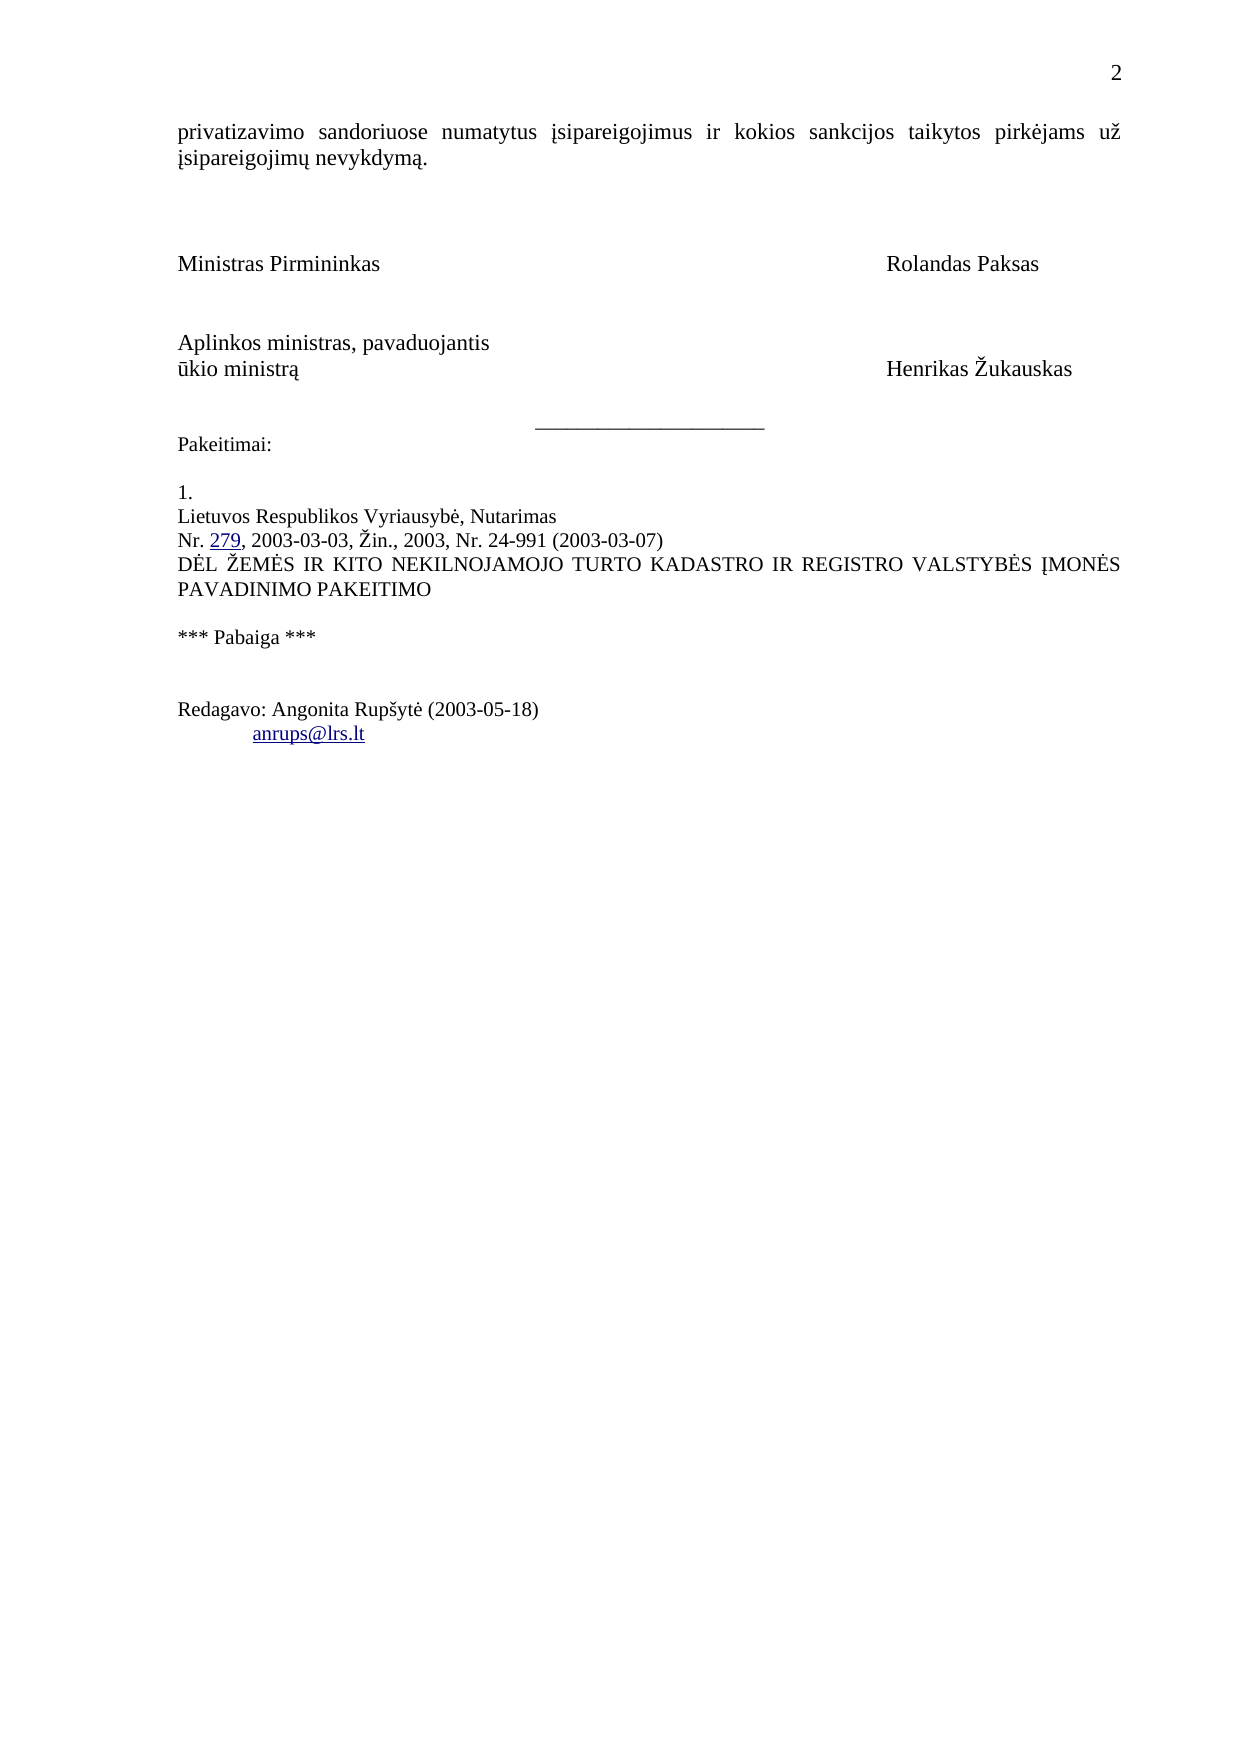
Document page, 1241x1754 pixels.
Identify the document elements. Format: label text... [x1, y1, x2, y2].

text ūkio ministrą Henrikas Žukauskas [177, 355, 1122, 382]
text Redagavo: Angonita Rupšytė (2003-05-18) [177, 697, 1122, 721]
text DĖL ŽEMĖS IR KITO NEKILNOJAMOJO TURTO KADASTRO IR REGISTRO VALSTYBĖS ĮMONĖS PAVADINIMO PAKEITIMO [177, 552, 1122, 601]
text privatizavimo sandoriuose numatytus įsipareigojimus ir kokios sankcijos taikytos pirkėjams už įsipareigojimų nevykdymą. [177, 118, 1122, 171]
text Lietuvos Respublikos Vyriausybė, Nutarimas [177, 504, 1122, 528]
text Nr. 279, 2003-03-03, Žin., 2003, Nr. 24-991 (2003-03-07) [177, 528, 1122, 552]
text Ministras Pirmininkas Rolandas Paksas [177, 250, 1122, 276]
text Pakeitimai: [177, 432, 1122, 456]
text anrups@lrs.lt [177, 721, 1122, 745]
text ______________________ [177, 408, 1122, 432]
text *** Pabaiga *** [177, 624, 1122, 649]
text Aplinkos ministras, pavaduojantis [177, 329, 1122, 355]
text 1. [177, 480, 1122, 504]
